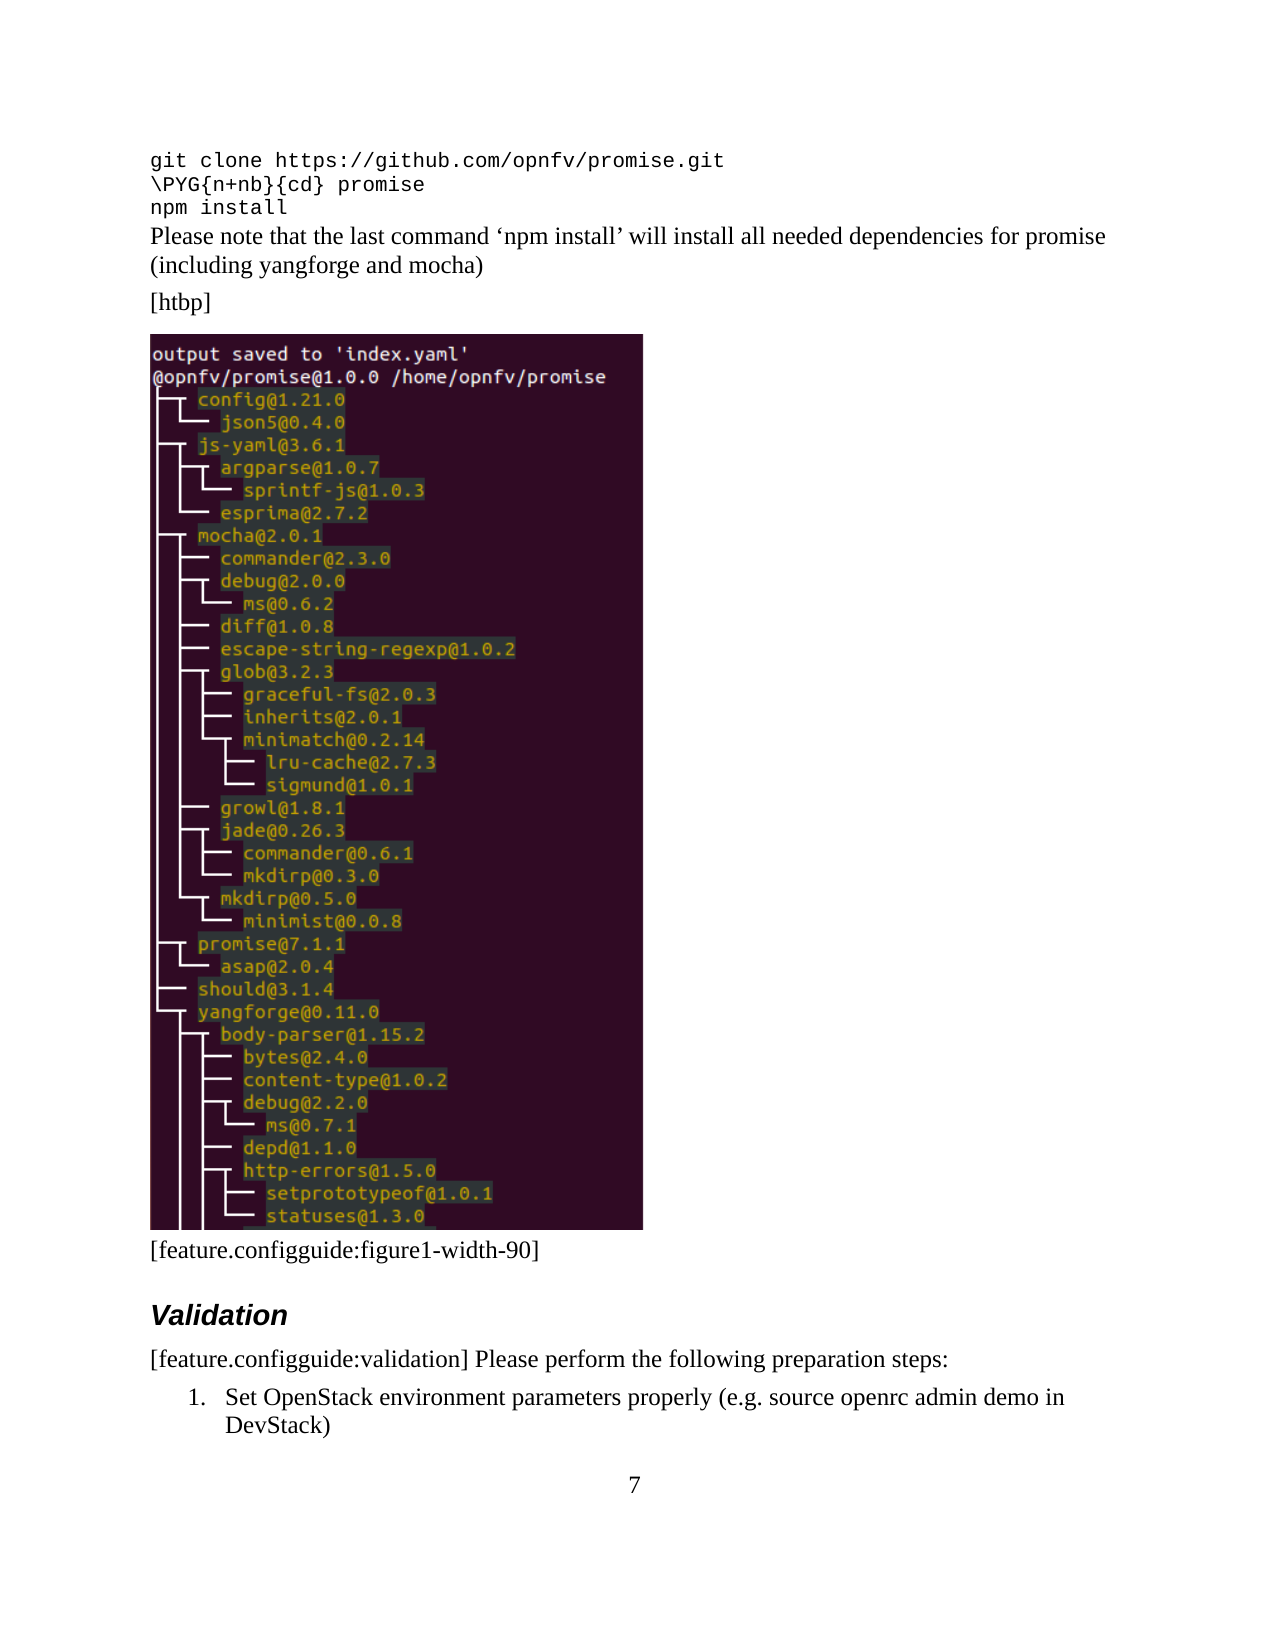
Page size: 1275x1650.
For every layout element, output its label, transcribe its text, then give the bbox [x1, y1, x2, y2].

text [feature.configguide:figure1-width-90] [150, 1230, 1125, 1264]
subtitle Validation [150, 1298, 1125, 1332]
text [htbp] [150, 287, 1125, 316]
picture [150, 334, 1275, 1230]
text npm install [150, 197, 1125, 221]
text \PYG{n+nb}{cd} promise [150, 174, 1125, 197]
text [feature.configguide:validation] Please perform the following preparation steps: [150, 1344, 1125, 1373]
text Please note that the last command ‘npm install’ will install all needed dependencies for promise (including yangforge and mocha) [150, 221, 1125, 278]
text git clone https://github.com/opnfv/promise.git [150, 150, 1125, 174]
list Set OpenStack environment parameters properly (e.g. source openrc admin demo in DevStack) [187, 1382, 1125, 1439]
